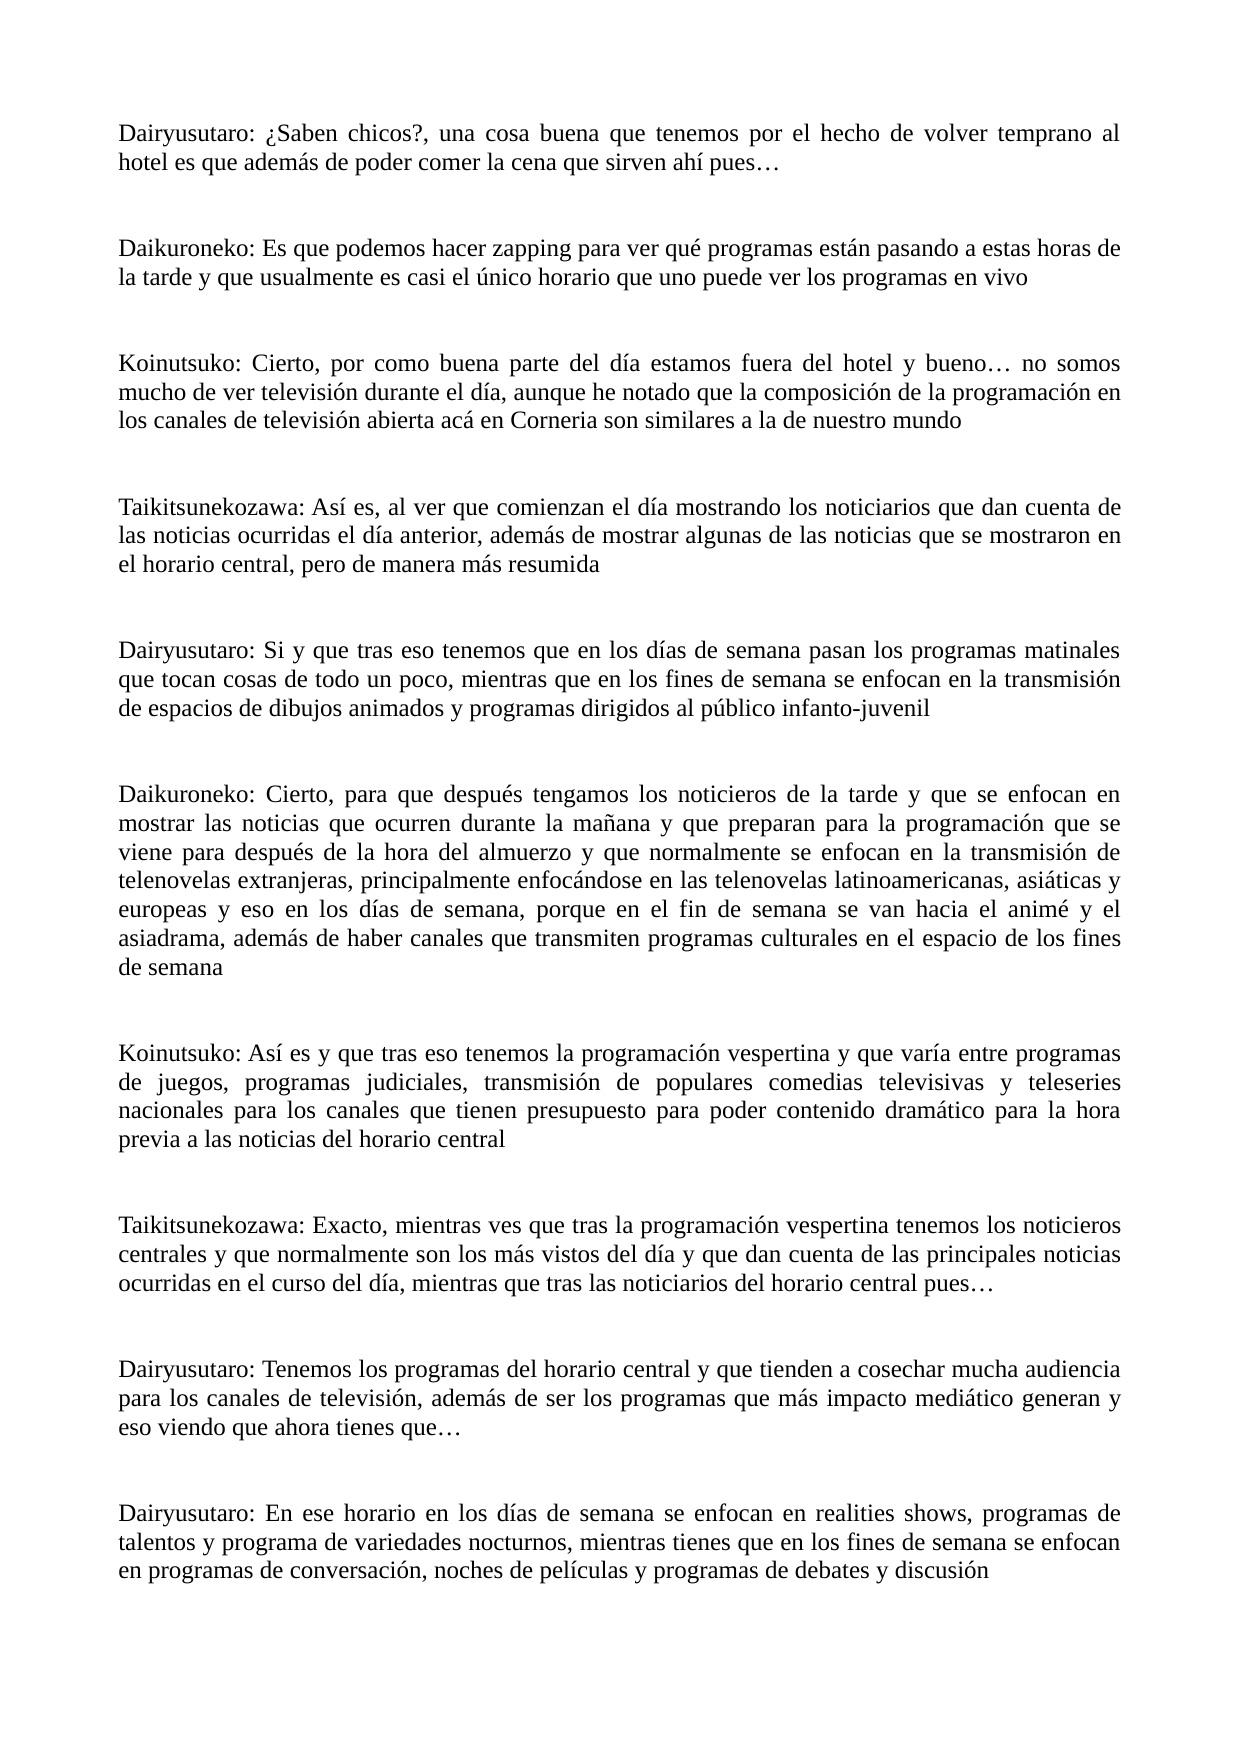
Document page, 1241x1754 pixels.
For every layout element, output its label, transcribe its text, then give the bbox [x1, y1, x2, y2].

text Koinutsuko: Cierto, por como buena parte del día estamos fuera del hotel y bueno… no somos mucho de ver televisión durante el día, aunque he notado que la composición de la programación en los canales de televisión abierta acá en Corneria son similares a la de nuestro mundo [118, 348, 1122, 434]
text Dairyusutaro: En ese horario en los días de semana se enfocan en realities shows, programas de talentos y programa de variedades nocturnos, mientras tienes que en los fines de semana se enfocan en programas de conversación, noches de películas y programas de debates y discusión [118, 1498, 1122, 1584]
text Daikuroneko: Cierto, para que después tengamos los noticieros de la tarde y que se enfocan en mostrar las noticias que ocurren durante la mañana y que preparan para la programación que se viene para después de la hora del almuerzo y que normalmente se enfocan en la transmisión de telenovelas extranjeras, principalmente enfocándose en las telenovelas latinoamericanas, asiáticas y europeas y eso en los días de semana, porque en el fin de semana se van hacia el animé y el asiadrama, además de haber canales que transmiten programas culturales en el espacio de los fines de semana [118, 779, 1122, 981]
text Dairyusutaro: Si y que tras eso tenemos que en los días de semana pasan los programas matinales que tocan cosas de todo un poco, mientras que en los fines de semana se enfocan en la transmisión de espacios de dibujos animados y programas dirigidos al público infanto-juvenil [118, 636, 1122, 722]
text Daikuroneko: Es que podemos hacer zapping para ver qué programas están pasando a estas horas de la tarde y que usualmente es casi el único horario que uno puede ver los programas en vivo [118, 233, 1122, 291]
text Taikitsunekozawa: Así es, al ver que comienzan el día mostrando los noticiarios que dan cuenta de las noticias ocurridas el día anterior, además de mostrar algunas de las noticias que se mostraron en el horario central, pero de manera más resumida [118, 492, 1122, 578]
text Taikitsunekozawa: Exacto, mientras ves que tras la programación vespertina tenemos los noticieros centrales y que normalmente son los más vistos del día y que dan cuenta de las principales noticias ocurridas en el curso del día, mientras que tras las noticiarios del horario central pues… [118, 1211, 1122, 1297]
text Dairyusutaro: Tenemos los programas del horario central y que tienden a cosechar mucha audiencia para los canales de televisión, además de ser los programas que más impacto mediático generan y eso viendo que ahora tienes que… [118, 1354, 1122, 1441]
text Dairyusutaro: ¿Saben chicos?, una cosa buena que tenemos por el hecho de volver temprano al hotel es que además de poder comer la cena que sirven ahí pues… [118, 118, 1122, 176]
text Koinutsuko: Así es y que tras eso tenemos la programación vespertina y que varía entre programas de juegos, programas judiciales, transmisión de populares comedias televisivas y teleseries nacionales para los canales que tienen presupuesto para poder contenido dramático para la hora previa a las noticias del horario central [118, 1038, 1122, 1153]
